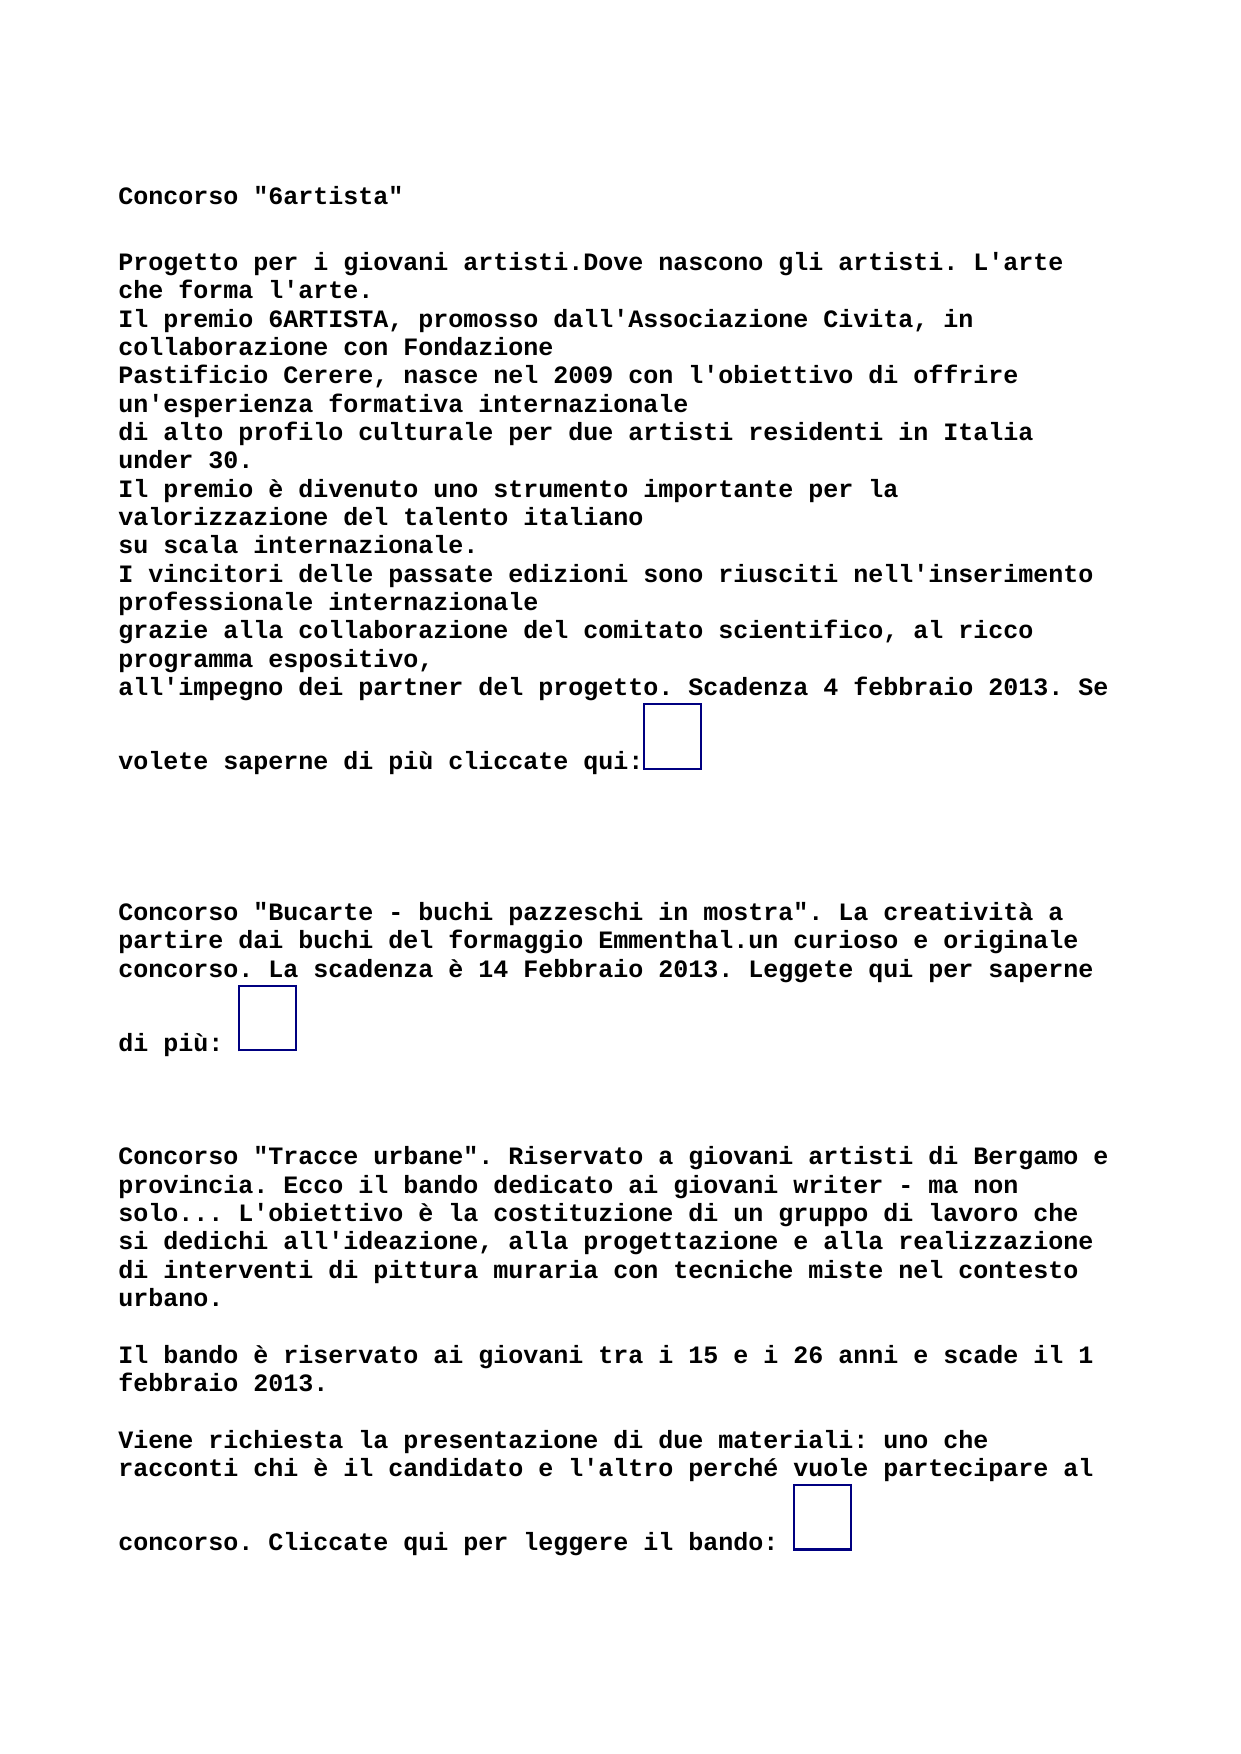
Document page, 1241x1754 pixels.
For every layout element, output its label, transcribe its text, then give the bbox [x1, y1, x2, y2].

subtitle Progetto per i giovani artisti.Dove nascono gli artisti. L'arte che forma l'arte. Il premio 6ARTISTA, promosso dall'Associazione Civita, in collaborazione con Fondazione Pastificio Cerere, nasce nel 2009 con l'obiettivo di offrire un'esperienza formativa internazionale di alto profilo culturale per due artisti residenti in Italia under 30. Il premio è divenuto uno strumento importante per la valorizzazione del talento italiano su scala internazionale. I vincitori delle passate edizioni sono riusciti nell'inserimento professionale internazionale grazie alla collaborazione del comitato scientifico, al ricco programma espositivo, all'impegno dei partner del progetto. Scadenza 4 febbraio 2013. Se volete saperne di più cliccate qui: [118, 250, 1122, 777]
subtitle Concorso "Bucarte - buchi pazzeschi in mostra". La creatività a partire dai buchi del formaggio Emmenthal.un curioso e originale concorso. La scadenza è 14 Febbraio 2013. Leggete qui per saperne di più: Concorso "Tracce urbane". Riservato a giovani artisti di Bergamo e provincia. Ecco il bando dedicato ai giovani writer - ma non solo... L'obiettivo è la costituzione di un gruppo di lavoro che si dedichi all'ideazione, alla progettazione e alla realizzazione di interventi di pittura muraria con tecniche miste nel contesto urbano. Il bando è riservato ai giovani tra i 15 e i 26 anni e scade il 1 febbraio 2013. Viene richiesta la presentazione di due materiali: uno che racconti chi è il candidato e l'altro perché vuole partecipare al concorso. Cliccate qui per leggere il bando: [118, 815, 1122, 1558]
subtitle Concorso "6artista" [118, 184, 1122, 212]
